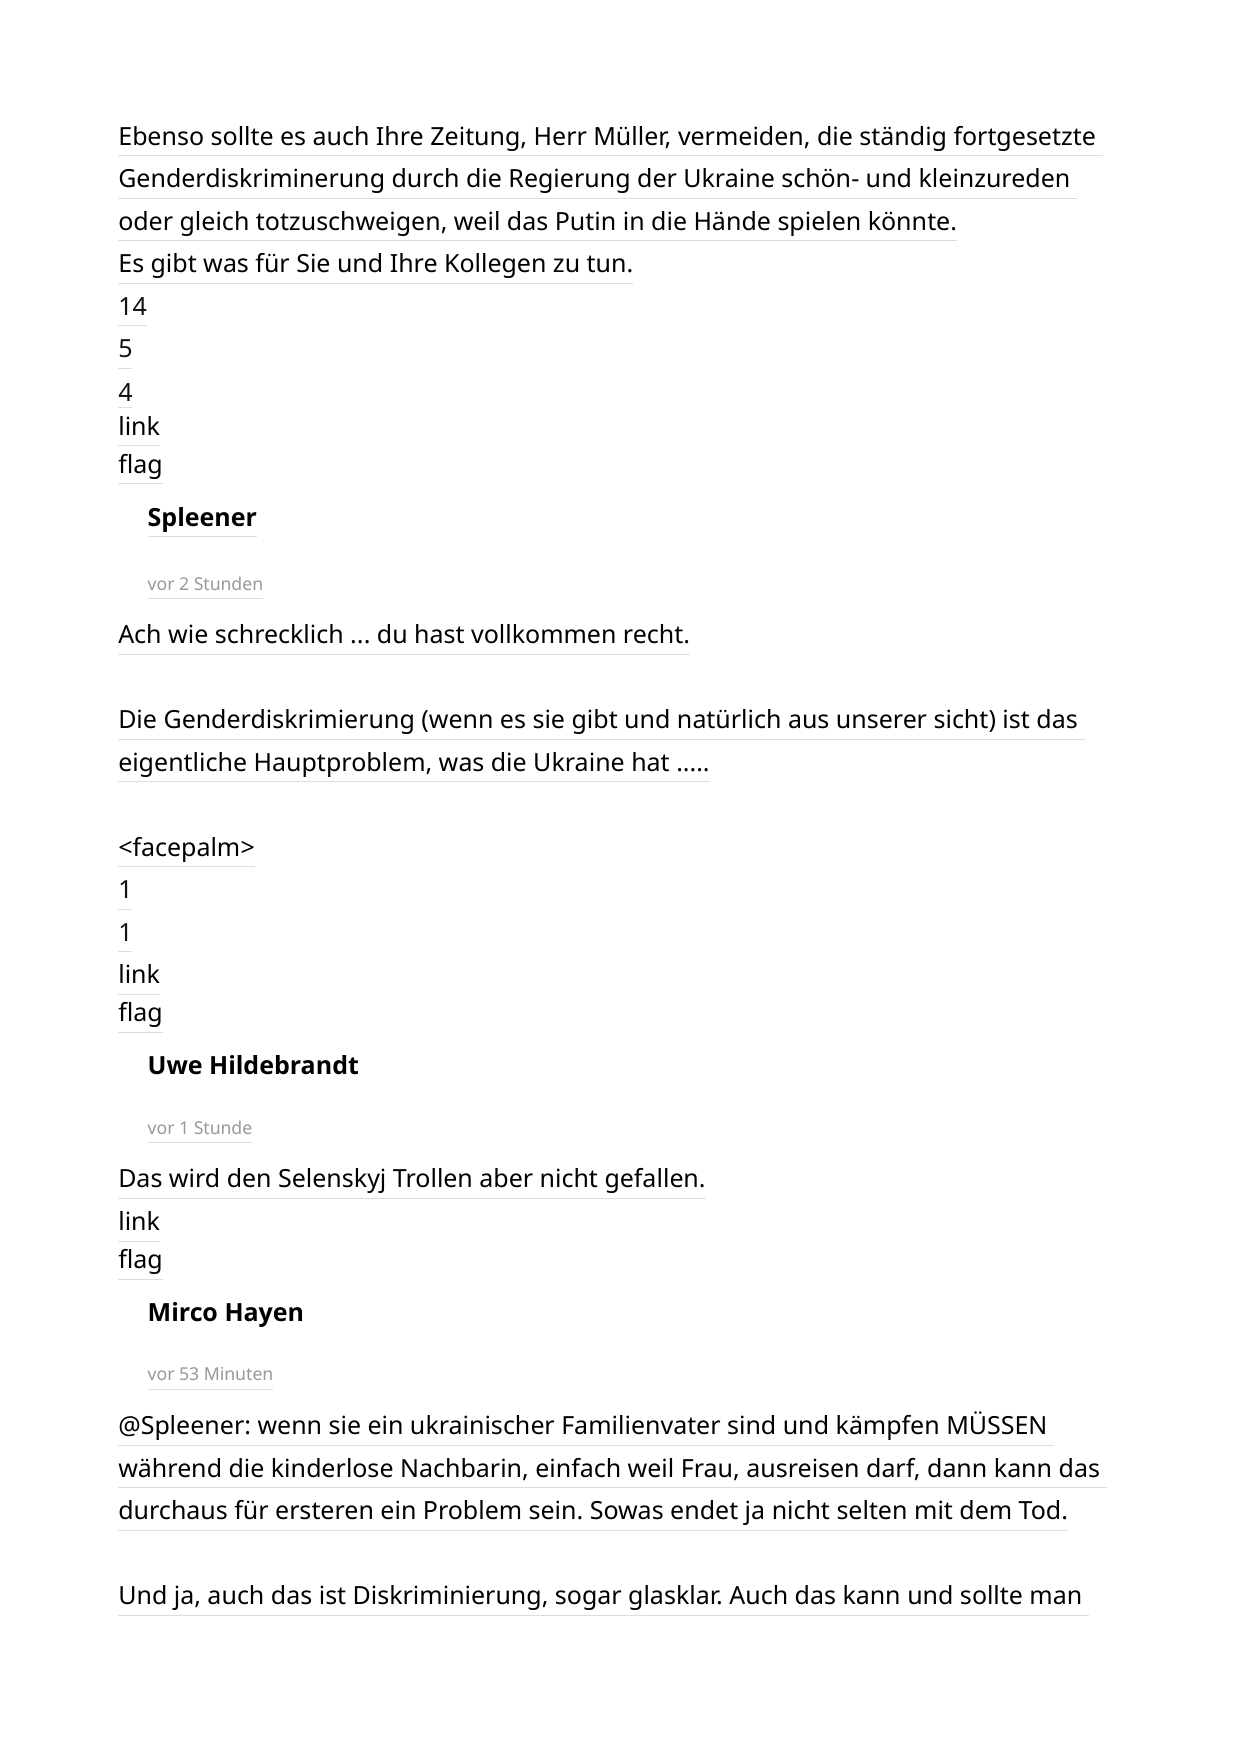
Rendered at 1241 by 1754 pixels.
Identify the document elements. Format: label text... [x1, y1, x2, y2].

text flag [118, 995, 1122, 1033]
text 14 [118, 288, 1122, 326]
text @Spleener: wenn sie ein ukrainischer Familienvater sind und kämpfen MÜSSEN während die kinderlose Nachbarin, einfach weil Frau, ausreisen darf, dann kann das durchaus für ersteren ein Problem sein. Sowas endet ja nicht selten mit dem Tod. Und ja, auch das ist Diskriminierung, sogar glasklar. Auch das kann und sollte man [118, 1408, 1122, 1616]
text vor 53 Minuten [147, 1362, 1118, 1390]
text flag [118, 1242, 1122, 1280]
text flag [118, 446, 1122, 484]
text link [118, 957, 1122, 995]
text 1 [118, 914, 1122, 952]
text 1 [118, 872, 1122, 910]
text vor 2 Stunden [147, 571, 1118, 599]
text 5 [118, 331, 1122, 369]
text link [118, 1204, 1122, 1242]
text link [118, 408, 1122, 446]
text Uwe Hildebrandt [147, 1048, 1122, 1082]
text vor 1 Stunde [147, 1115, 1118, 1143]
text Ebenso sollte es auch Ihre Zeitung, Herr Müller, vermeiden, die ständig fortgesetzte Genderdiskriminerung durch die Regierung der Ukraine schön- und kleinzureden oder gleich totzuschweigen, weil das Putin in die Hände spielen könnte. Es gibt was für Sie und Ihre Kollegen zu tun. [118, 118, 1122, 284]
text Spleener [147, 499, 1122, 537]
text Mirco Hayen [147, 1294, 1122, 1328]
text 4 [118, 373, 1122, 408]
text Ach wie schrecklich ... du hast vollkommen recht. Die Genderdiskrimierung (wenn es sie gibt und natürlich aus unserer sicht) ist das eigentliche Hauptproblem, was die Ukraine hat ..... <facepalm> [118, 617, 1122, 867]
text Das wird den Selenskyj Trollen aber nicht gefallen. [118, 1161, 1122, 1199]
